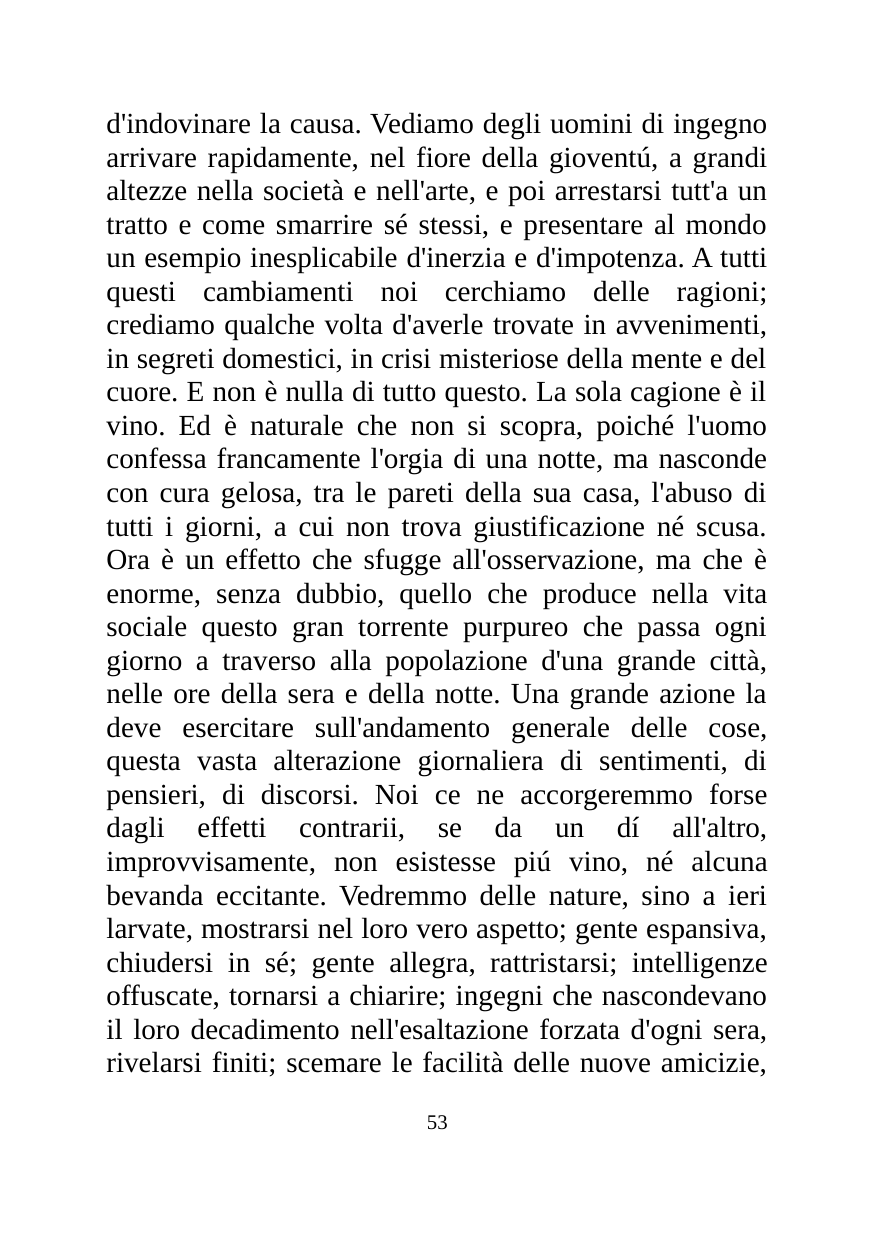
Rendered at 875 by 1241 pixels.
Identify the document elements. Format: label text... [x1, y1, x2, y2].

text d'indovinare la causa. Vediamo degli uomini di ingegno arrivare rapidamente, nel fiore della gioventú, a grandi altezze nella società e nell'arte, e poi arrestarsi tutt'a un tratto e come smarrire sé stessi, e presentare al mondo un esempio inesplicabile d'inerzia e d'impotenza. A tutti questi cambiamenti noi cerchiamo delle ragioni; crediamo qualche volta d'averle trovate in avvenimenti, in segreti domestici, in crisi misteriose della mente e del cuore. E non è nulla di tutto questo. La sola cagione è il vino. Ed è naturale che non si scopra, poiché l'uomo confessa francamente l'orgia di una notte, ma nasconde con cura gelosa, tra le pareti della sua casa, l'abuso di tutti i giorni, a cui non trova giustificazione né scusa. Ora è un effetto che sfugge all'osservazione, ma che è enorme, senza dubbio, quello che produce nella vita sociale questo gran torrente purpureo che passa ogni giorno a traverso alla popolazione d'una grande città, nelle ore della sera e della notte. Una grande azione la deve esercitare sull'andamento generale delle cose, questa vasta alterazione giornaliera di sentimenti, di pensieri, di discorsi. Noi ce ne accorgeremmo forse dagli effetti contrarii, se da un dí all'altro, improvvisamente, non esistesse piú vino, né alcuna bevanda eccitante. Vedremmo delle nature, sino a ieri larvate, mostrarsi nel loro vero aspetto; gente espansiva, chiudersi in sé; gente allegra, rattristarsi; intelligenze offuscate, tornarsi a chiarire; ingegni che nascondevano il loro decadimento nell'esaltazione forzata d'ogni sera, rivelarsi finiti; scemare le facilità delle nuove amicizie, [106, 106, 768, 1079]
